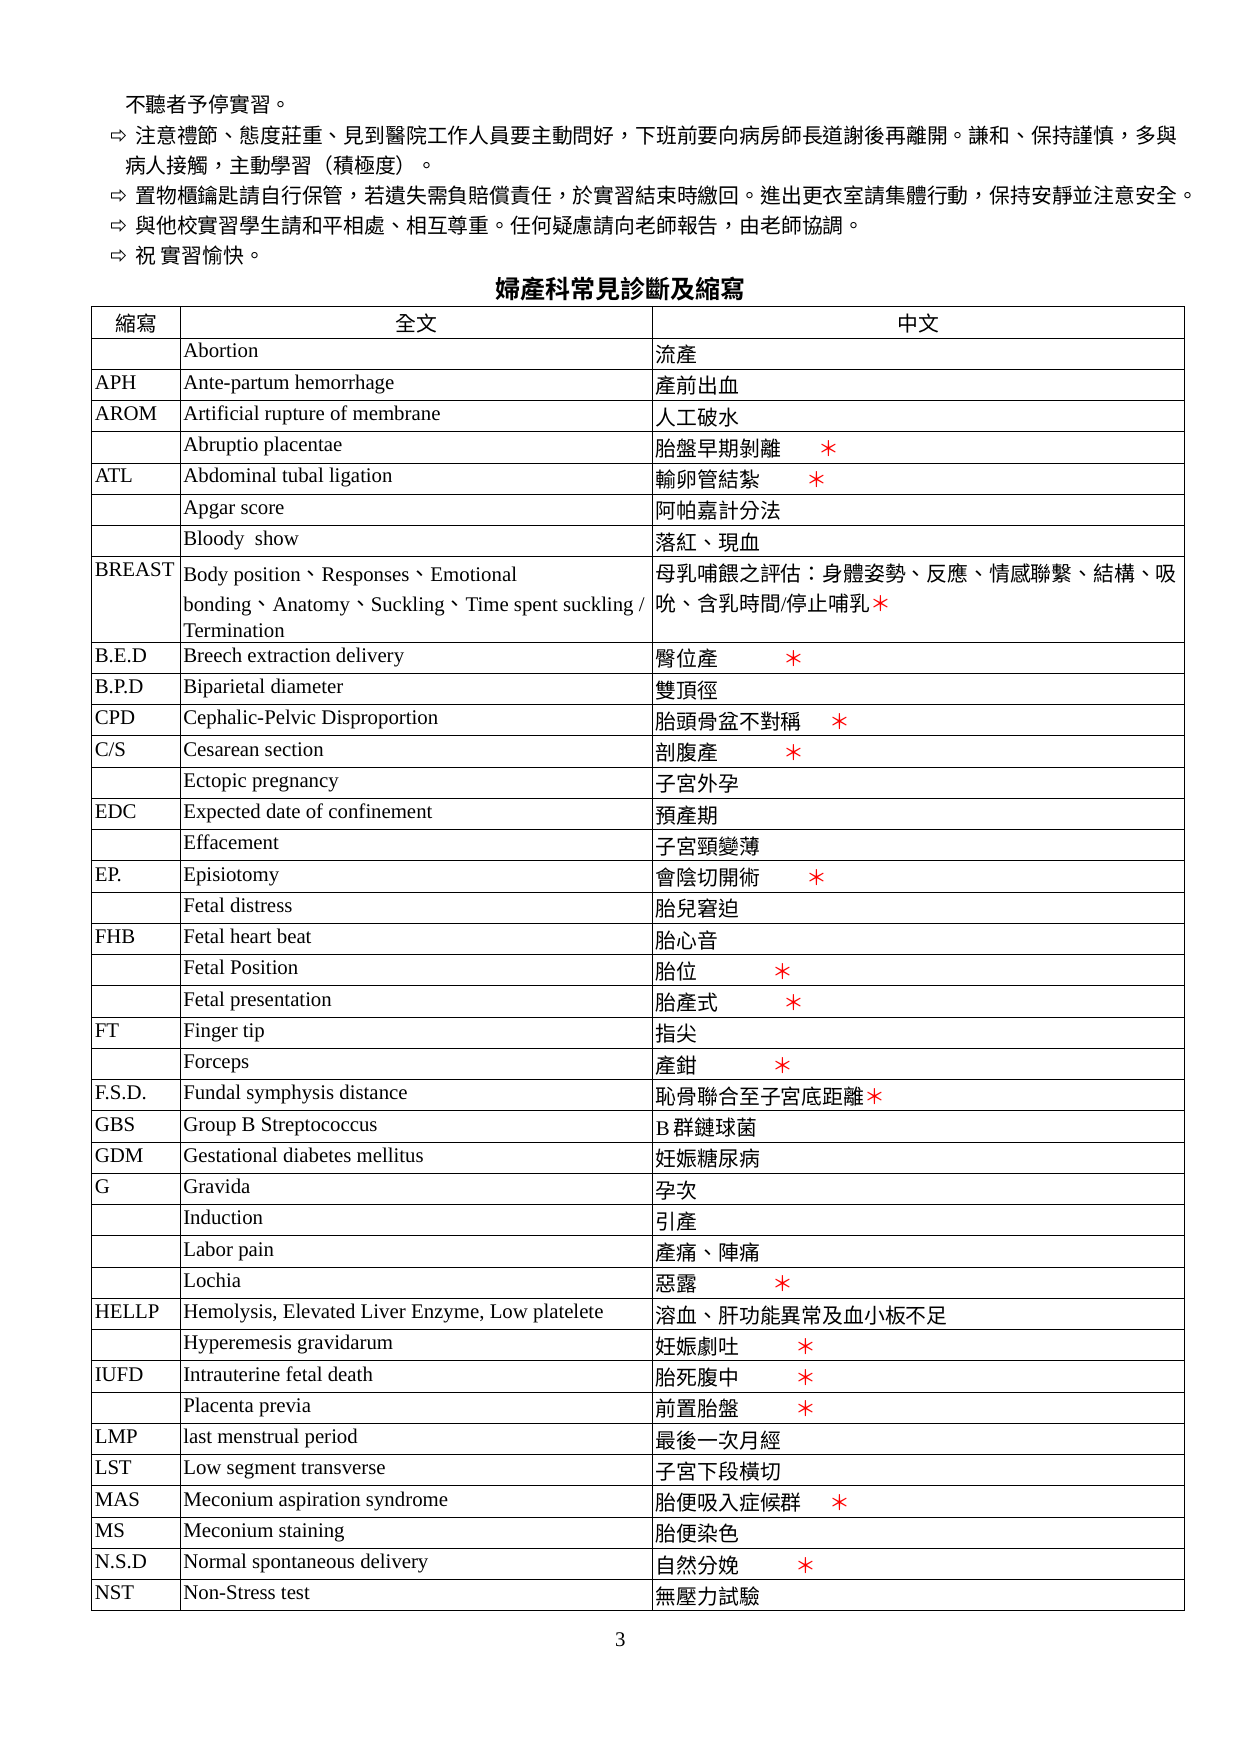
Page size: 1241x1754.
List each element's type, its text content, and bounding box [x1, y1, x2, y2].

table_cell Fetal heart beat [181, 924, 652, 954]
table_cell 雙頂徑 [653, 674, 1184, 704]
table_cell F.S.D. [92, 1080, 180, 1110]
table_cell Episiotomy [181, 861, 652, 892]
table_cell Hyperemesis gravidarum [181, 1330, 652, 1360]
table_cell Normal spontaneous delivery [181, 1549, 652, 1579]
table_cell EDC [92, 799, 180, 829]
table_cell 胎心音 [653, 924, 1184, 954]
text  祝 實習愉快。 [109, 240, 1181, 270]
table_cell 阿帕嘉計分法 [653, 495, 1184, 525]
table_cell 妊娠劇吐 ＊ [653, 1330, 1184, 1360]
text 不聽者予停實習。 [109, 89, 1181, 119]
table_cell 妊娠糖尿病 [653, 1143, 1184, 1173]
table_cell [92, 986, 180, 1017]
table_cell [92, 955, 180, 985]
table_cell 剖腹產 ＊ [653, 736, 1184, 767]
text  注意禮節、態度莊重、見到醫院工作人員要主動問好，下班前要向病房師長道謝後再離開。謙和、保持謹慎，多與 [109, 119, 1181, 149]
table_cell 母乳哺餵之評估：身體姿勢、反應、情感聯繫、結構、吸吮、含乳時間/停止哺乳＊ [653, 557, 1184, 642]
table_cell [92, 1330, 180, 1360]
table_cell HELLP [92, 1299, 180, 1329]
table_cell Fetal presentation [181, 986, 652, 1017]
table_cell 最後一次月經 [653, 1424, 1184, 1454]
table_cell BREAST [92, 557, 180, 642]
table_cell 臀位產 ＊ [653, 643, 1184, 673]
table_header 中文 [653, 307, 1184, 337]
table_cell 預產期 [653, 799, 1184, 829]
table_cell Bloody show [181, 526, 652, 556]
table_cell 產前出血 [653, 370, 1184, 400]
table_cell 流產 [653, 339, 1184, 369]
table_cell Ante-partum hemorrhage [181, 370, 652, 400]
table_cell last menstrual period [181, 1424, 652, 1454]
table_cell Placenta previa [181, 1393, 652, 1423]
table_cell Intrauterine fetal death [181, 1361, 652, 1392]
table_cell Body position、Responses、Emotional bonding、Anatomy、Suckling、Time spent suckling / Termination [181, 557, 652, 642]
table_cell Ectopic pregnancy [181, 768, 652, 798]
table_cell [92, 893, 180, 923]
table_cell [92, 1205, 180, 1235]
table_cell [92, 1049, 180, 1079]
table_cell NST [92, 1580, 180, 1610]
table_cell 胎產式 ＊ [653, 986, 1184, 1017]
table_cell [92, 1268, 180, 1298]
table_cell B.E.D [92, 643, 180, 673]
table_cell C/S [92, 736, 180, 767]
table_cell Expected date of confinement [181, 799, 652, 829]
table_cell Meconium aspiration syndrome [181, 1486, 652, 1517]
table_cell Apgar score [181, 495, 652, 525]
table_cell 子宮外孕 [653, 768, 1184, 798]
table_cell Finger tip [181, 1018, 652, 1048]
text  與他校實習學生請和平相處、相互尊重。任何疑慮請向老師報告，由老師協調。 [109, 209, 1181, 240]
table_cell 胎兒窘迫 [653, 893, 1184, 923]
table_cell Labor pain [181, 1236, 652, 1267]
table_cell [92, 1393, 180, 1423]
table_cell Fetal Position [181, 955, 652, 985]
table_cell 落紅、現血 [653, 526, 1184, 556]
text 婦產科常見診斷及縮寫 [59, 270, 1181, 306]
table_cell 胎位 ＊ [653, 955, 1184, 985]
table_cell 子宮頸變薄 [653, 830, 1184, 860]
table_header 縮寫 [92, 307, 180, 337]
table_cell 子宮下段橫切 [653, 1455, 1184, 1485]
table_cell 指尖 [653, 1018, 1184, 1048]
table_cell Cephalic-Pelvic Disproportion [181, 705, 652, 735]
table_cell Low segment transverse [181, 1455, 652, 1485]
table_cell Group B Streptococcus [181, 1111, 652, 1142]
table_cell Lochia [181, 1268, 652, 1298]
text 病人接觸，主動學習（積極度）。 [109, 149, 1181, 179]
table_cell 無壓力試驗 [653, 1580, 1184, 1610]
table_cell IUFD [92, 1361, 180, 1392]
table_cell 胎便吸入症候群 ＊ [653, 1486, 1184, 1517]
table_cell [92, 526, 180, 556]
table_cell Abruptio placentae [181, 432, 652, 462]
table_cell EP. [92, 861, 180, 892]
table_cell 自然分娩 ＊ [653, 1549, 1184, 1579]
table_cell N.S.D [92, 1549, 180, 1579]
table_cell Abortion [181, 339, 652, 369]
table_cell 前置胎盤 ＊ [653, 1393, 1184, 1423]
table_cell [92, 830, 180, 860]
table_cell 孕次 [653, 1174, 1184, 1204]
table_cell ATL [92, 464, 180, 494]
table_cell FHB [92, 924, 180, 954]
table_cell MS [92, 1518, 180, 1548]
table_cell 恥骨聯合至子宮底距離＊ [653, 1080, 1184, 1110]
table_cell FT [92, 1018, 180, 1048]
table_cell Forceps [181, 1049, 652, 1079]
table_cell Effacement [181, 830, 652, 860]
table_cell [92, 432, 180, 462]
table_cell 惡露 ＊ [653, 1268, 1184, 1298]
table_cell 胎死腹中 ＊ [653, 1361, 1184, 1392]
table_cell Fetal distress [181, 893, 652, 923]
table_cell LMP [92, 1424, 180, 1454]
table_cell [92, 768, 180, 798]
table_cell 胎盤早期剝離 ＊ [653, 432, 1184, 462]
table_cell 人工破水 [653, 401, 1184, 431]
table_cell Gravida [181, 1174, 652, 1204]
table_cell 引產 [653, 1205, 1184, 1235]
table_cell Induction [181, 1205, 652, 1235]
table_cell B.P.D [92, 674, 180, 704]
table_cell 產痛、陣痛 [653, 1236, 1184, 1267]
table_cell 胎便染色 [653, 1518, 1184, 1548]
table_cell GBS [92, 1111, 180, 1142]
table_cell 溶血、肝功能異常及血小板不足 [653, 1299, 1184, 1329]
table_cell B群鏈球菌 [653, 1111, 1184, 1142]
table_cell Hemolysis, Elevated Liver Enzyme, Low platelete [181, 1299, 652, 1329]
table_cell Abdominal tubal ligation [181, 464, 652, 494]
table_cell 會陰切開術 ＊ [653, 861, 1184, 892]
table_cell LST [92, 1455, 180, 1485]
table_cell GDM [92, 1143, 180, 1173]
table_cell Gestational diabetes mellitus [181, 1143, 652, 1173]
table_header 全文 [181, 307, 652, 337]
table_cell Meconium staining [181, 1518, 652, 1548]
table_cell Cesarean section [181, 736, 652, 767]
text  置物櫃鑰匙請自行保管，若遺失需負賠償責任，於實習結束時繳回。進出更衣室請集體行動，保持安靜並注意安全。 [109, 179, 1181, 209]
table_cell 輸卵管結紮 ＊ [653, 464, 1184, 494]
table_cell [92, 1236, 180, 1267]
table_cell Non-Stress test [181, 1580, 652, 1610]
table_cell Artificial rupture of membrane [181, 401, 652, 431]
table_cell Breech extraction delivery [181, 643, 652, 673]
table_cell APH [92, 370, 180, 400]
table_cell CPD [92, 705, 180, 735]
table_cell [92, 495, 180, 525]
table_cell Biparietal diameter [181, 674, 652, 704]
table_cell G [92, 1174, 180, 1204]
table_cell AROM [92, 401, 180, 431]
table_cell [92, 339, 180, 369]
table_cell Fundal symphysis distance [181, 1080, 652, 1110]
table_cell 胎頭骨盆不對稱 ＊ [653, 705, 1184, 735]
table_cell MAS [92, 1486, 180, 1517]
table_cell 產鉗 ＊ [653, 1049, 1184, 1079]
